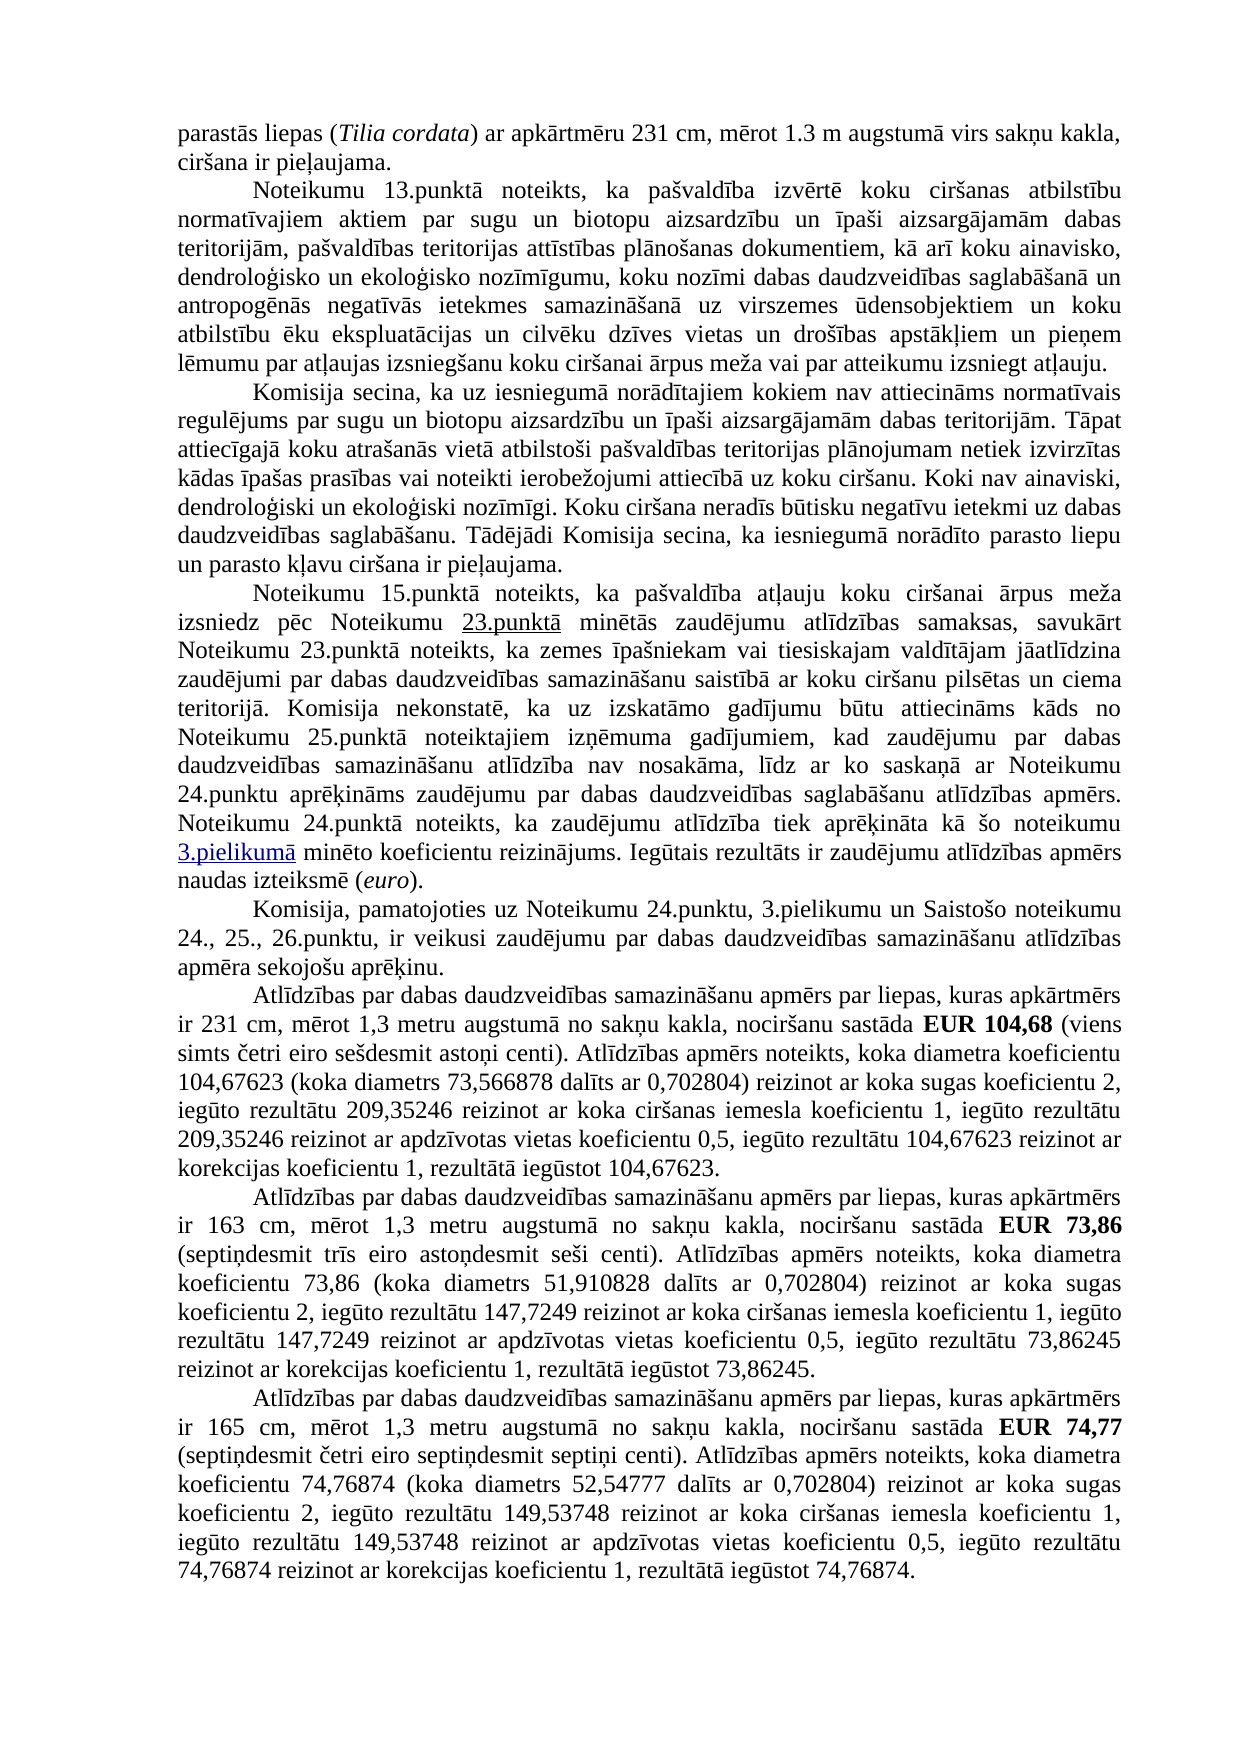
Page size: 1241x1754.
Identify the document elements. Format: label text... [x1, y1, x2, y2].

text Noteikumu 13.punktā noteikts, ka pašvaldība izvērtē koku ciršanas atbilstību normatīvajiem aktiem par sugu un biotopu aizsardzību un īpaši aizsargājamām dabas teritorijām, pašvaldības teritorijas attīstības plānošanas dokumentiem, kā arī koku ainavisko, dendroloģisko un ekoloģisko nozīmīgumu, koku nozīmi dabas daudzveidības saglabāšanā un antropogēnās negatīvās ietekmes samazināšanā uz virszemes ūdensobjektiem un koku atbilstību ēku ekspluatācijas un cilvēku dzīves vietas un drošības apstākļiem un pieņem lēmumu par atļaujas izsniegšanu koku ciršanai ārpus meža vai par atteikumu izsniegt atļauju. [177, 176, 1122, 377]
text Noteikumu 15.punktā noteikts, ka pašvaldība atļauju koku ciršanai ārpus meža izsniedz pēc Noteikumu 23.punktā minētās zaudējumu atlīdzības samaksas, savukārt Noteikumu 23.punktā noteikts, ka zemes īpašniekam vai tiesiskajam valdītājam jāatlīdzina zaudējumi par dabas daudzveidības samazināšanu saistībā ar koku ciršanu pilsētas un ciema teritorijā. Komisija nekonstatē, ka uz izskatāmo gadījumu būtu attiecināms kāds no Noteikumu 25.punktā noteiktajiem izņēmuma gadījumiem, kad zaudējumu par dabas daudzveidības samazināšanu atlīdzība nav nosakāma, līdz ar ko saskaņā ar Noteikumu 24.punktu aprēķināms zaudējumu par dabas daudzveidības saglabāšanu atlīdzības apmērs. Noteikumu 24.punktā noteikts, ka zaudējumu atlīdzība tiek aprēķināta kā šo noteikumu 3.pielikumā minēto koeficientu reizinājums. Iegūtais rezultāts ir zaudējumu atlīdzības apmērs naudas izteiksmē (euro). [177, 578, 1122, 894]
text Komisija, pamatojoties uz Noteikumu 24.punktu, 3.pielikumu un Saistošo noteikumu 24., 25., 26.punktu, ir veikusi zaudējumu par dabas daudzveidības samazināšanu atlīdzības apmēra sekojošu aprēķinu. [177, 894, 1122, 981]
text Atlīdzības par dabas daudzveidības samazināšanu apmērs par liepas, kuras apkārtmērs ir 163 cm, mērot 1,3 metru augstumā no sakņu kakla, nociršanu sastāda EUR 73,86 (septiņdesmit trīs eiro astoņdesmit seši centi). Atlīdzības apmērs noteikts, koka diametra koeficientu 73,86 (koka diametrs 51,910828 dalīts ar 0,702804) reizinot ar koka sugas koeficientu 2, iegūto rezultātu 147,7249 reizinot ar koka ciršanas iemesla koeficientu 1, iegūto rezultātu 147,7249 reizinot ar apdzīvotas vietas koeficientu 0,5, iegūto rezultātu 73,86245 reizinot ar korekcijas koeficientu 1, rezultātā iegūstot 73,86245. [177, 1182, 1122, 1383]
text Komisija secina, ka uz iesniegumā norādītajiem kokiem nav attiecināms normatīvais regulējums par sugu un biotopu aizsardzību un īpaši aizsargājamām dabas teritorijām. Tāpat attiecīgajā koku atrašanās vietā atbilstoši pašvaldības teritorijas plānojumam netiek izvirzītas kādas īpašas prasības vai noteikti ierobežojumi attiecībā uz koku ciršanu. Koki nav ainaviski, dendroloģiski un ekoloģiski nozīmīgi. Koku ciršana neradīs būtisku negatīvu ietekmi uz dabas daudzveidības saglabāšanu. Tādējādi Komisija secina, ka iesniegumā norādīto parasto liepu un parasto kļavu ciršana ir pieļaujama. [177, 377, 1122, 578]
text Atlīdzības par dabas daudzveidības samazināšanu apmērs par liepas, kuras apkārtmērs ir 231 cm, mērot 1,3 metru augstumā no sakņu kakla, nociršanu sastāda EUR 104,68 (viens simts četri eiro sešdesmit astoņi centi). Atlīdzības apmērs noteikts, koka diametra koeficientu 104,67623 (koka diametrs 73,566878 dalīts ar 0,702804) reizinot ar koka sugas koeficientu 2, iegūto rezultātu 209,35246 reizinot ar koka ciršanas iemesla koeficientu 1, iegūto rezultātu 209,35246 reizinot ar apdzīvotas vietas koeficientu 0,5, iegūto rezultātu 104,67623 reizinot ar korekcijas koeficientu 1, rezultātā iegūstot 104,67623. [177, 981, 1122, 1182]
text Atlīdzības par dabas daudzveidības samazināšanu apmērs par liepas, kuras apkārtmērs ir 165 cm, mērot 1,3 metru augstumā no sakņu kakla, nociršanu sastāda EUR 74,77 (septiņdesmit četri eiro septiņdesmit septiņi centi). Atlīdzības apmērs noteikts, koka diametra koeficientu 74,76874 (koka diametrs 52,54777 dalīts ar 0,702804) reizinot ar koka sugas koeficientu 2, iegūto rezultātu 149,53748 reizinot ar koka ciršanas iemesla koeficientu 1, iegūto rezultātu 149,53748 reizinot ar apdzīvotas vietas koeficientu 0,5, iegūto rezultātu 74,76874 reizinot ar korekcijas koeficientu 1, rezultātā iegūstot 74,76874. [177, 1383, 1122, 1584]
text parastās liepas (Tilia cordata) ar apkārtmēru 231 cm, mērot 1.3 m augstumā virs sakņu kakla, ciršana ir pieļaujama. [177, 118, 1122, 176]
